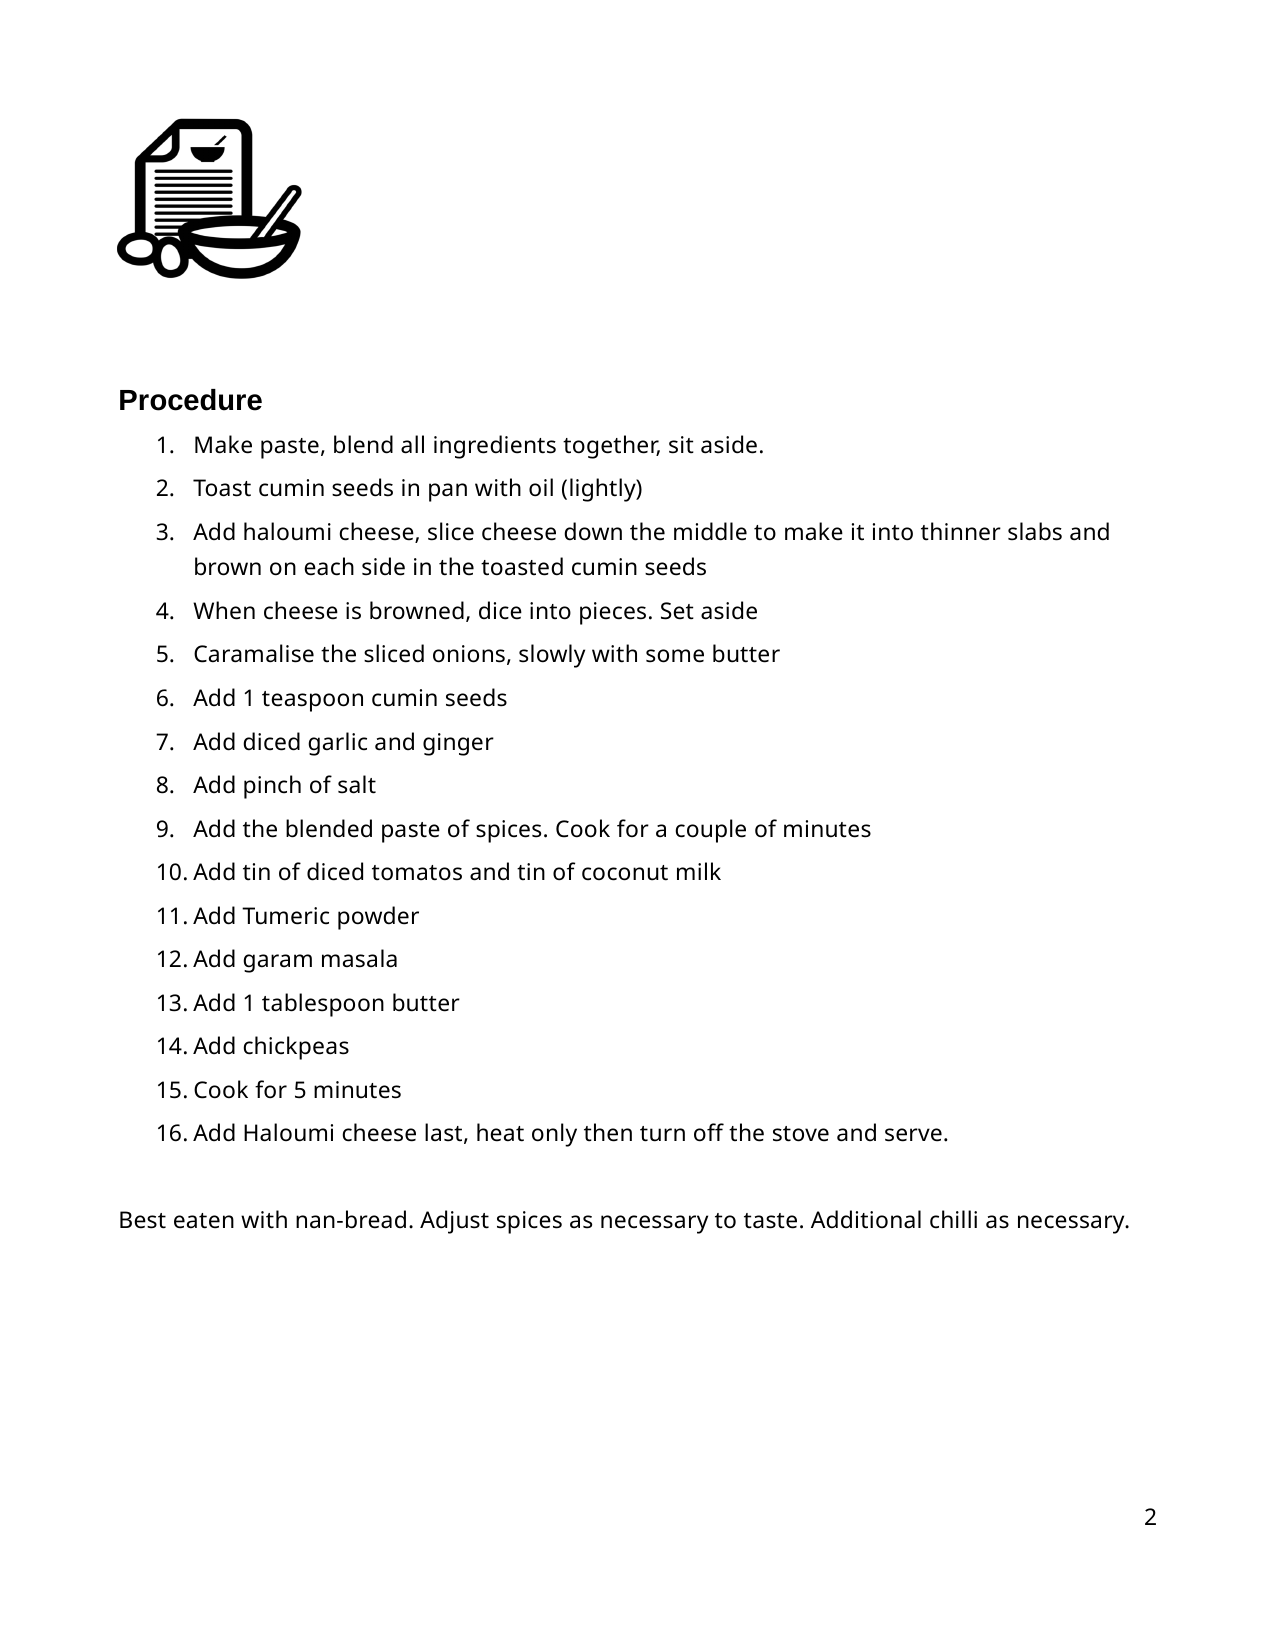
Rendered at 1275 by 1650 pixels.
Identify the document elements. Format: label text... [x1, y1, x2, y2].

list Add the blended paste of spices. Cook for a couple of minutes [156, 812, 1157, 843]
list When cheese is browned, dice into pieces. Set aside [156, 595, 1157, 626]
list Add 1 teaspoon cumin seeds [156, 682, 1157, 713]
list Caramalise the sliced onions, slowly with some butter [156, 638, 1157, 669]
picture [116, 118, 302, 279]
list Add garam masala [156, 943, 1157, 974]
list Add diced garlic and ginger [156, 725, 1157, 756]
list Add chickpeas [156, 1030, 1157, 1061]
list Add 1 tablespoon butter [156, 987, 1157, 1018]
list Add pinch of salt [156, 769, 1157, 800]
list Add tin of diced tomatos and tin of coconut milk [156, 856, 1157, 887]
list Add haloumi cheese, slice cheese down the middle to make it into thinner slabs and brown on each side in the toasted cumin seeds [156, 516, 1157, 582]
list Add Haloumi cheese last, heat only then turn off the stove and serve. [156, 1117, 1157, 1148]
list Cook for 5 minutes [156, 1074, 1157, 1105]
subtitle Procedure [118, 383, 1157, 416]
list Make paste, blend all ingredients together, sit aside. [156, 428, 1157, 459]
text Best eaten with nan-bread. Adjust spices as necessary to taste. Additional chilli as necessary. [118, 1204, 1157, 1235]
list Toast cumin seeds in pan with oil (lightly) [156, 472, 1157, 503]
list Add Tumeric powder [156, 899, 1157, 931]
